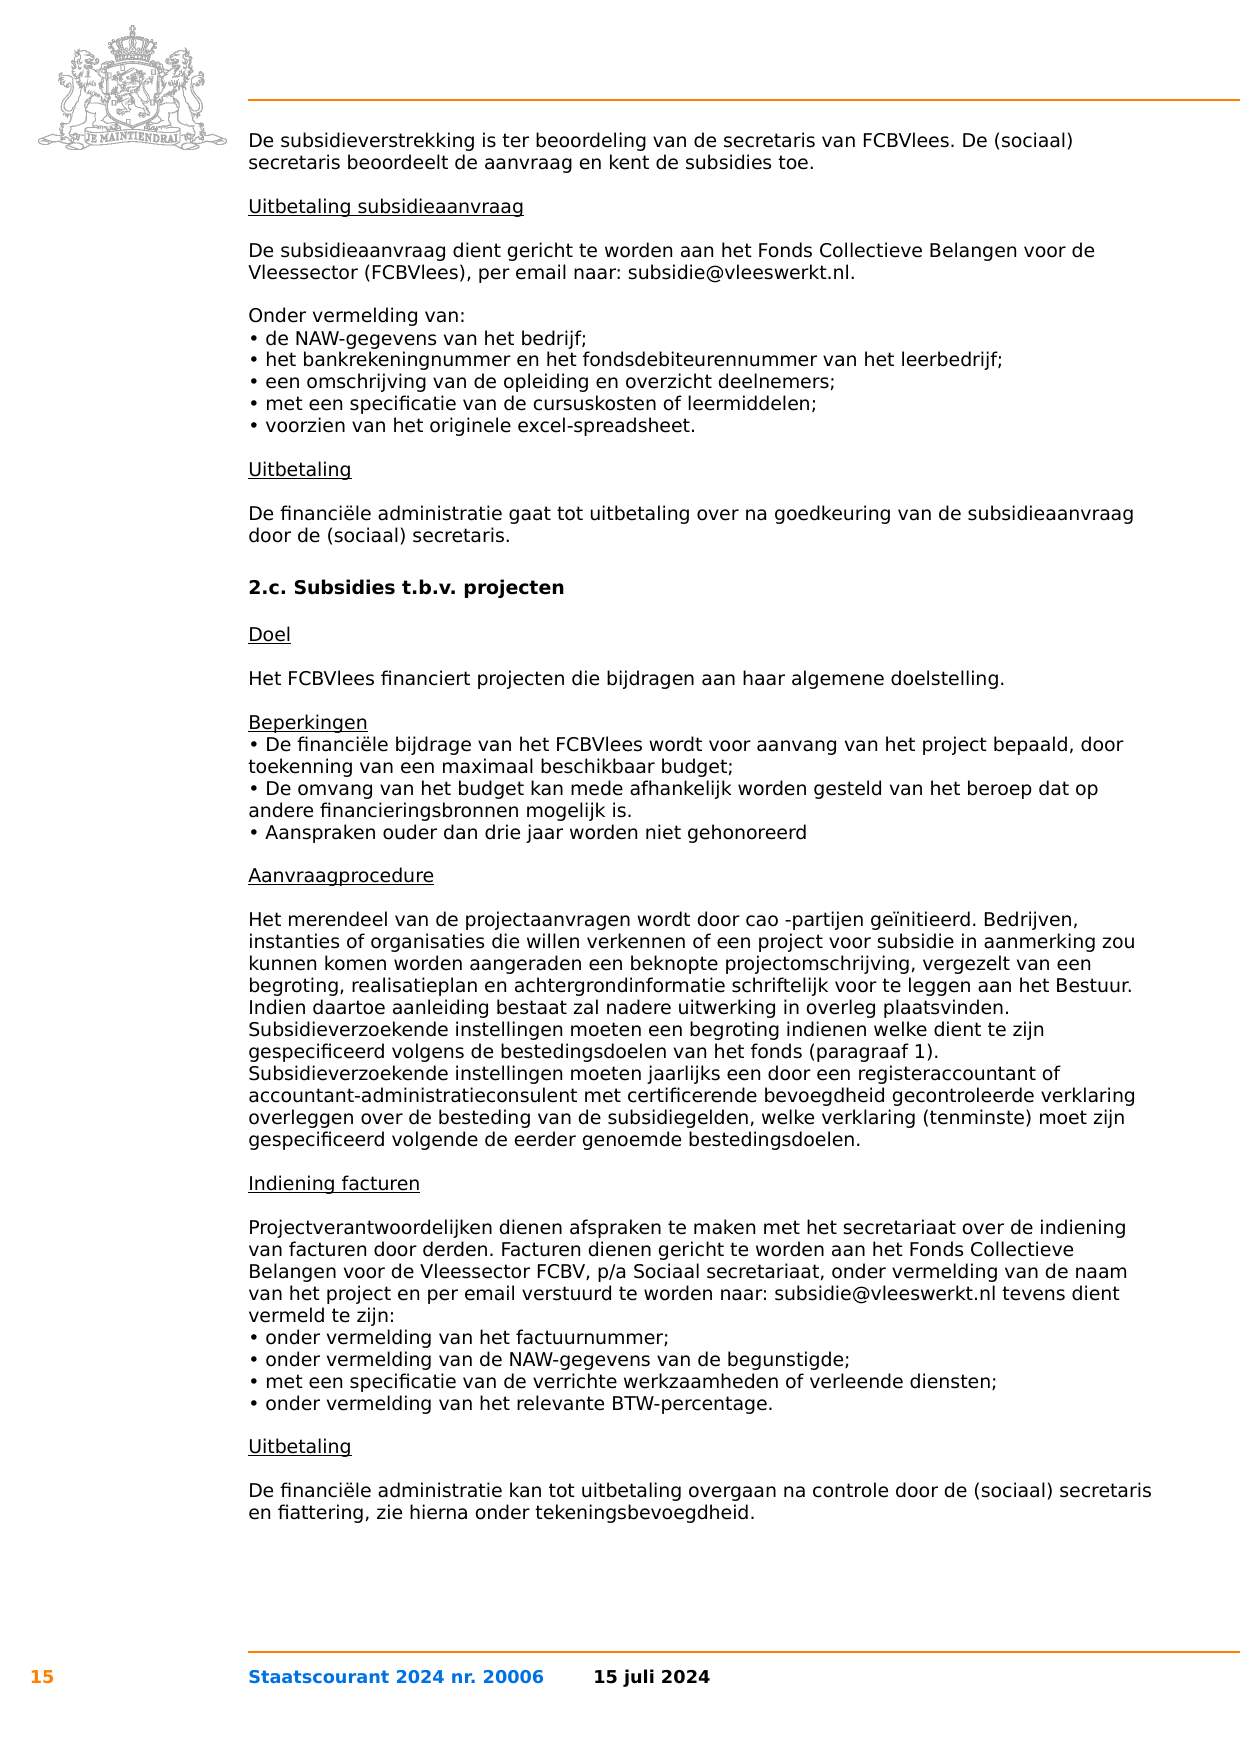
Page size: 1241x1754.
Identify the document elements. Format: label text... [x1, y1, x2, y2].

text • De omvang van het budget kan mede afhankelijk worden gesteld van het beroep dat op andere financieringsbronnen mogelijk is. [248, 778, 1163, 822]
text Subsidieverzoekende instellingen moeten jaarlijks een door een registeraccountant of accountant-administratieconsulent met certificerende bevoegdheid gecontroleerde verklaring overleggen over de besteding van de subsidiegelden, welke verklaring (tenminste) moet zijn gespecificeerd volgende de eerder genoemde bestedingsdoelen. [248, 1063, 1163, 1151]
text • onder vermelding van de NAW-gegevens van de begunstigde; [248, 1349, 1163, 1371]
subtitle 2.c. Subsidies t.b.v. projecten [248, 577, 1163, 599]
subtitle Doel [248, 624, 1163, 646]
text • met een specificatie van de verrichte werkzaamheden of verleende diensten; [248, 1371, 1163, 1393]
text • onder vermelding van het factuurnummer; [248, 1327, 1163, 1349]
text Projectverantwoordelijken dienen afspraken te maken met het secretariaat over de indiening van facturen door derden. Facturen dienen gericht te worden aan het Fonds Collectieve Belangen voor de Vleessector FCBV, p/a Sociaal secretariaat, onder vermelding van de naam van het project en per email verstuurd te worden naar: subsidie@vleeswerkt.nl tevens dient vermeld te zijn: [248, 1217, 1163, 1327]
picture [38, 25, 227, 150]
text De financiële administratie gaat tot uitbetaling over na goedkeuring van de subsidieaanvraag door de (sociaal) secretaris. [248, 503, 1163, 547]
text • Aanspraken ouder dan drie jaar worden niet gehonoreerd [248, 822, 1163, 843]
text • de NAW-gegevens van het bedrijf; [248, 327, 1163, 349]
text De subsidieaanvraag dient gericht te worden aan het Fonds Collectieve Belangen voor de Vleessector (FCBVlees), per email naar: subsidie@vleeswerkt.nl. [248, 239, 1163, 283]
subtitle Beperkingen [248, 712, 1163, 734]
subtitle Aanvraagprocedure [248, 865, 1163, 887]
text De financiële administratie kan tot uitbetaling overgaan na controle door de (sociaal) secretaris en fiattering, zie hierna onder tekeningsbevoegdheid. [248, 1480, 1163, 1524]
text • het bankrekeningnummer en het fondsdebiteurennummer van het leerbedrijf; [248, 349, 1163, 371]
subtitle Uitbetaling [248, 459, 1163, 481]
text De subsidieverstrekking is ter beoordeling van de secretaris van FCBVlees. De (sociaal) secretaris beoordeelt de aanvraag en kent de subsidies toe. [248, 130, 1163, 174]
text Het merendeel van de projectaanvragen wordt door cao -partijen geïnitieerd. Bedrijven, instanties of organisaties die willen verkennen of een project voor subsidie in aanmerking zou kunnen komen worden aangeraden een beknopte projectomschrijving, vergezelt van een begroting, realisatieplan en achtergrondinformatie schriftelijk voor te leggen aan het Bestuur. Indien daartoe aanleiding bestaat zal nadere uitwerking in overleg plaatsvinden. Subsidieverzoekende instellingen moeten een begroting indienen welke dient te zijn gespecificeerd volgens de bestedingsdoelen van het fonds (paragraaf 1). [248, 909, 1163, 1063]
text Onder vermelding van: [248, 305, 1163, 327]
subtitle Indiening facturen [248, 1173, 1163, 1195]
text • voorzien van het originele excel-spreadsheet. [248, 415, 1163, 437]
text • met een specificatie van de cursuskosten of leermiddelen; [248, 393, 1163, 415]
text Het FCBVlees financiert projecten die bijdragen aan haar algemene doelstelling. [248, 668, 1163, 690]
text • onder vermelding van het relevante BTW-percentage. [248, 1393, 1163, 1414]
subtitle Uitbetaling subsidieaanvraag [248, 196, 1163, 218]
text • een omschrijving van de opleiding en overzicht deelnemers; [248, 371, 1163, 393]
subtitle Uitbetaling [248, 1436, 1163, 1458]
text • De financiële bijdrage van het FCBVlees wordt voor aanvang van het project bepaald, door toekenning van een maximaal beschikbaar budget; [248, 734, 1163, 778]
